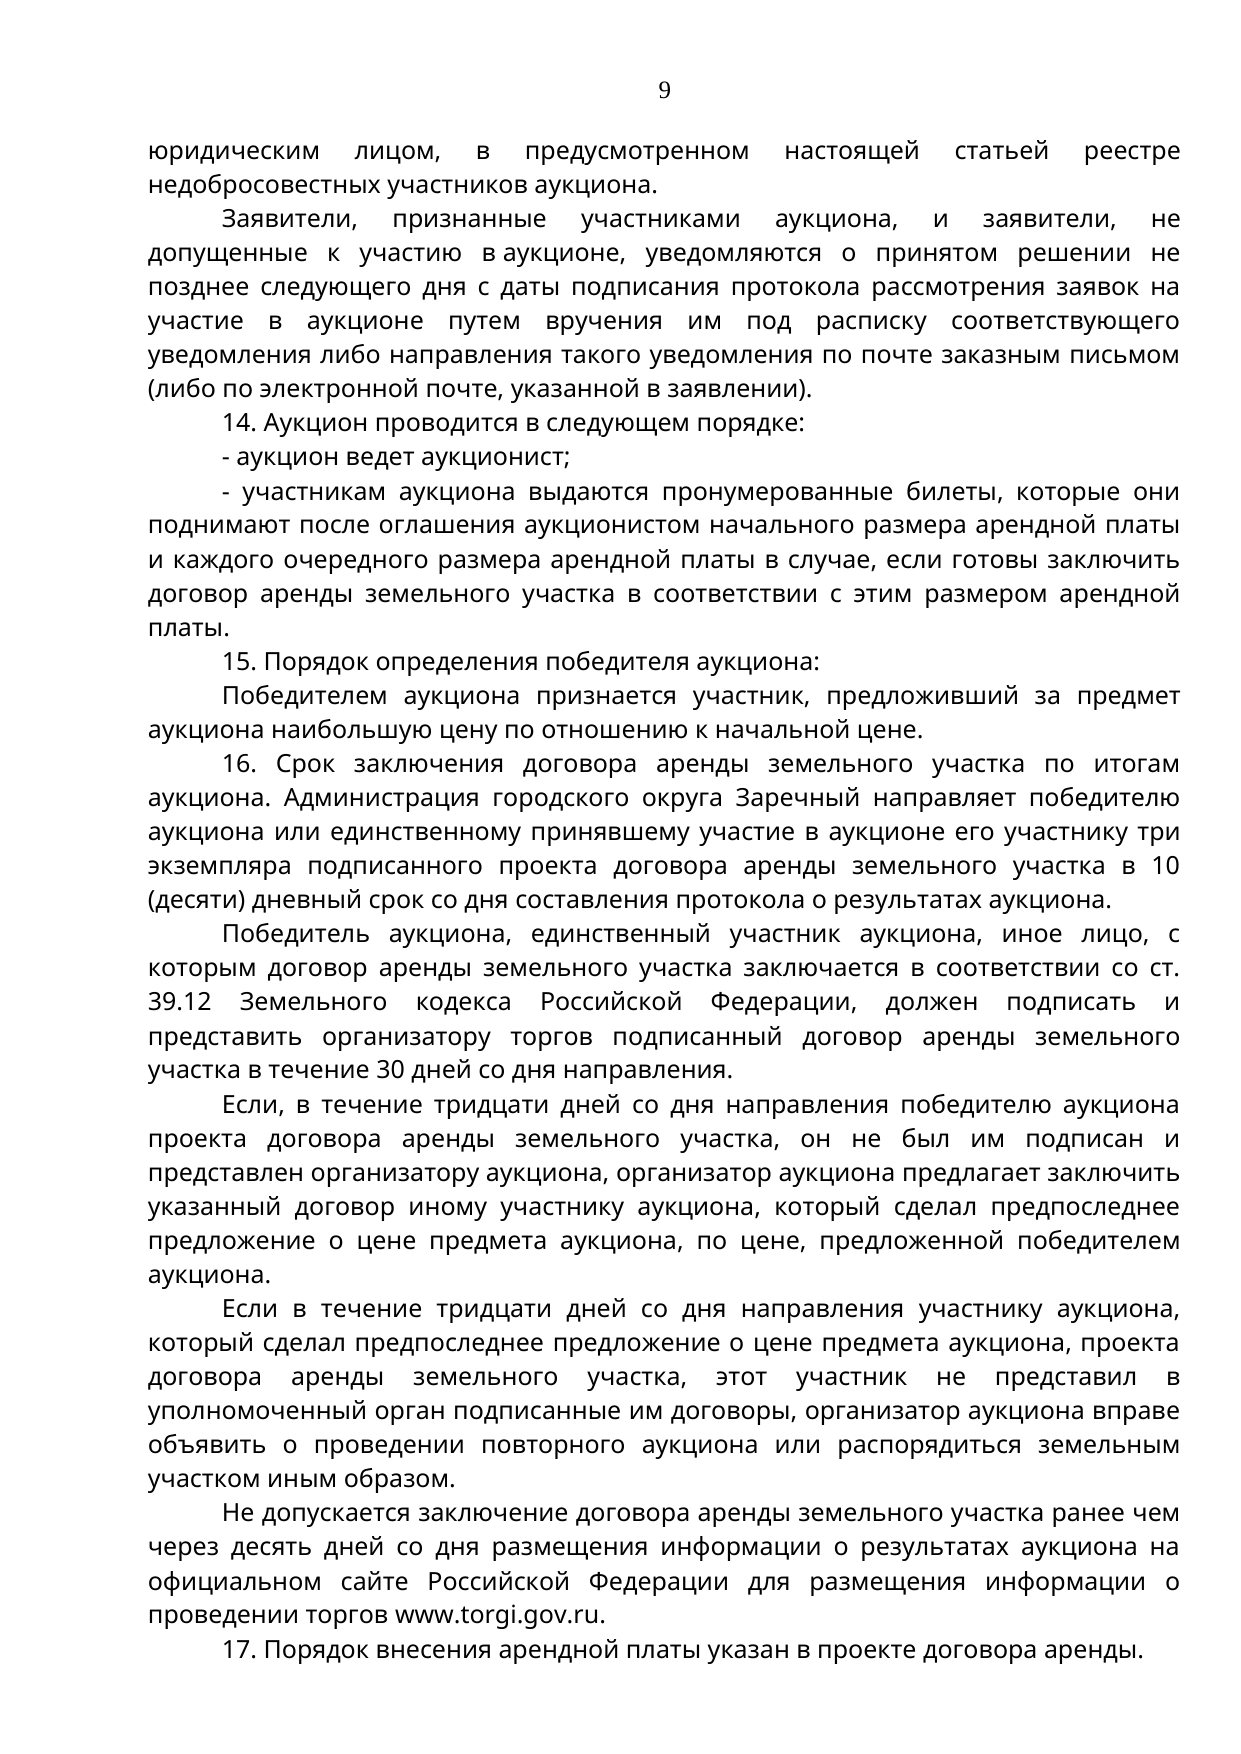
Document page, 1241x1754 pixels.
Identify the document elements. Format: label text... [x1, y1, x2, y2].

text Если в течение тридцати дней со дня направления участнику аукциона, который сделал предпоследнее предложение о цене предмета аукциона, проекта договора аренды земельного участка, этот участник не представил в уполномоченный орган подписанные им договоры, организатор аукциона вправе объявить о проведении повторного аукциона или распорядиться земельным участком иным образом. [148, 1291, 1181, 1495]
text 15. Порядок определения победителя аукциона: [148, 643, 1181, 677]
text - участникам аукциона выдаются пронумерованные билеты, которые они поднимают после оглашения аукционистом начального размера арендной платы и каждого очередного размера арендной платы в случае, если готовы заключить договор аренды земельного участка в соответствии с этим размером арендной платы. [148, 473, 1181, 643]
text юридическим лицом, в предусмотренном настоящей статьей реестре недобросовестных участников аукциона. [148, 132, 1181, 201]
text Заявители, признанные участниками аукциона, и заявители, не допущенные к участию в аукционе, уведомляются о принятом решении не позднее следующего дня с даты подписания протокола рассмотрения заявок на участие в аукционе путем вручения им под расписку соответствующего уведомления либо направления такого уведомления по почте заказным письмом (либо по электронной почте, указанной в заявлении). [148, 201, 1181, 405]
text Не допускается заключение договора аренды земельного участка ранее чем через десять дней со дня размещения информации о результатах аукциона на официальном сайте Российской Федерации для размещения информации о проведении торгов www.torgi.gov.ru. [148, 1495, 1181, 1631]
text Победителем аукциона признается участник, предложивший за предмет аукциона наибольшую цену по отношению к начальной цене. [148, 677, 1181, 746]
text Если, в течение тридцати дней со дня направления победителю аукциона проекта договора аренды земельного участка, он не был им подписан и представлен организатору аукциона, организатор аукциона предлагает заключить указанный договор иному участнику аукциона, который сделал предпоследнее предложение о цене предмета аукциона, по цене, предложенной победителем аукциона. [148, 1086, 1181, 1291]
text - аукцион ведет аукционист; [148, 439, 1181, 473]
text Победитель аукциона, единственный участник аукциона, иное лицо, с которым договор аренды земельного участка заключается в соответствии со ст. 39.12 Земельного кодекса Российской Федерации, должен подписать и представить организатору торгов подписанный договор аренды земельного участка в течение 30 дней со дня направления. [148, 916, 1181, 1086]
text 14. Аукцион проводится в следующем порядке: [148, 405, 1181, 439]
text 16. Срок заключения договора аренды земельного участка по итогам аукциона. Администрация городского округа Заречный направляет победителю аукциона или единственному принявшему участие в аукционе его участнику три экземпляра подписанного проекта договора аренды земельного участка в 10 (десяти) дневный срок со дня составления протокола о результатах аукциона. [148, 746, 1181, 916]
text 17. Порядок внесения арендной платы указан в проекте договора аренды. [148, 1631, 1181, 1665]
